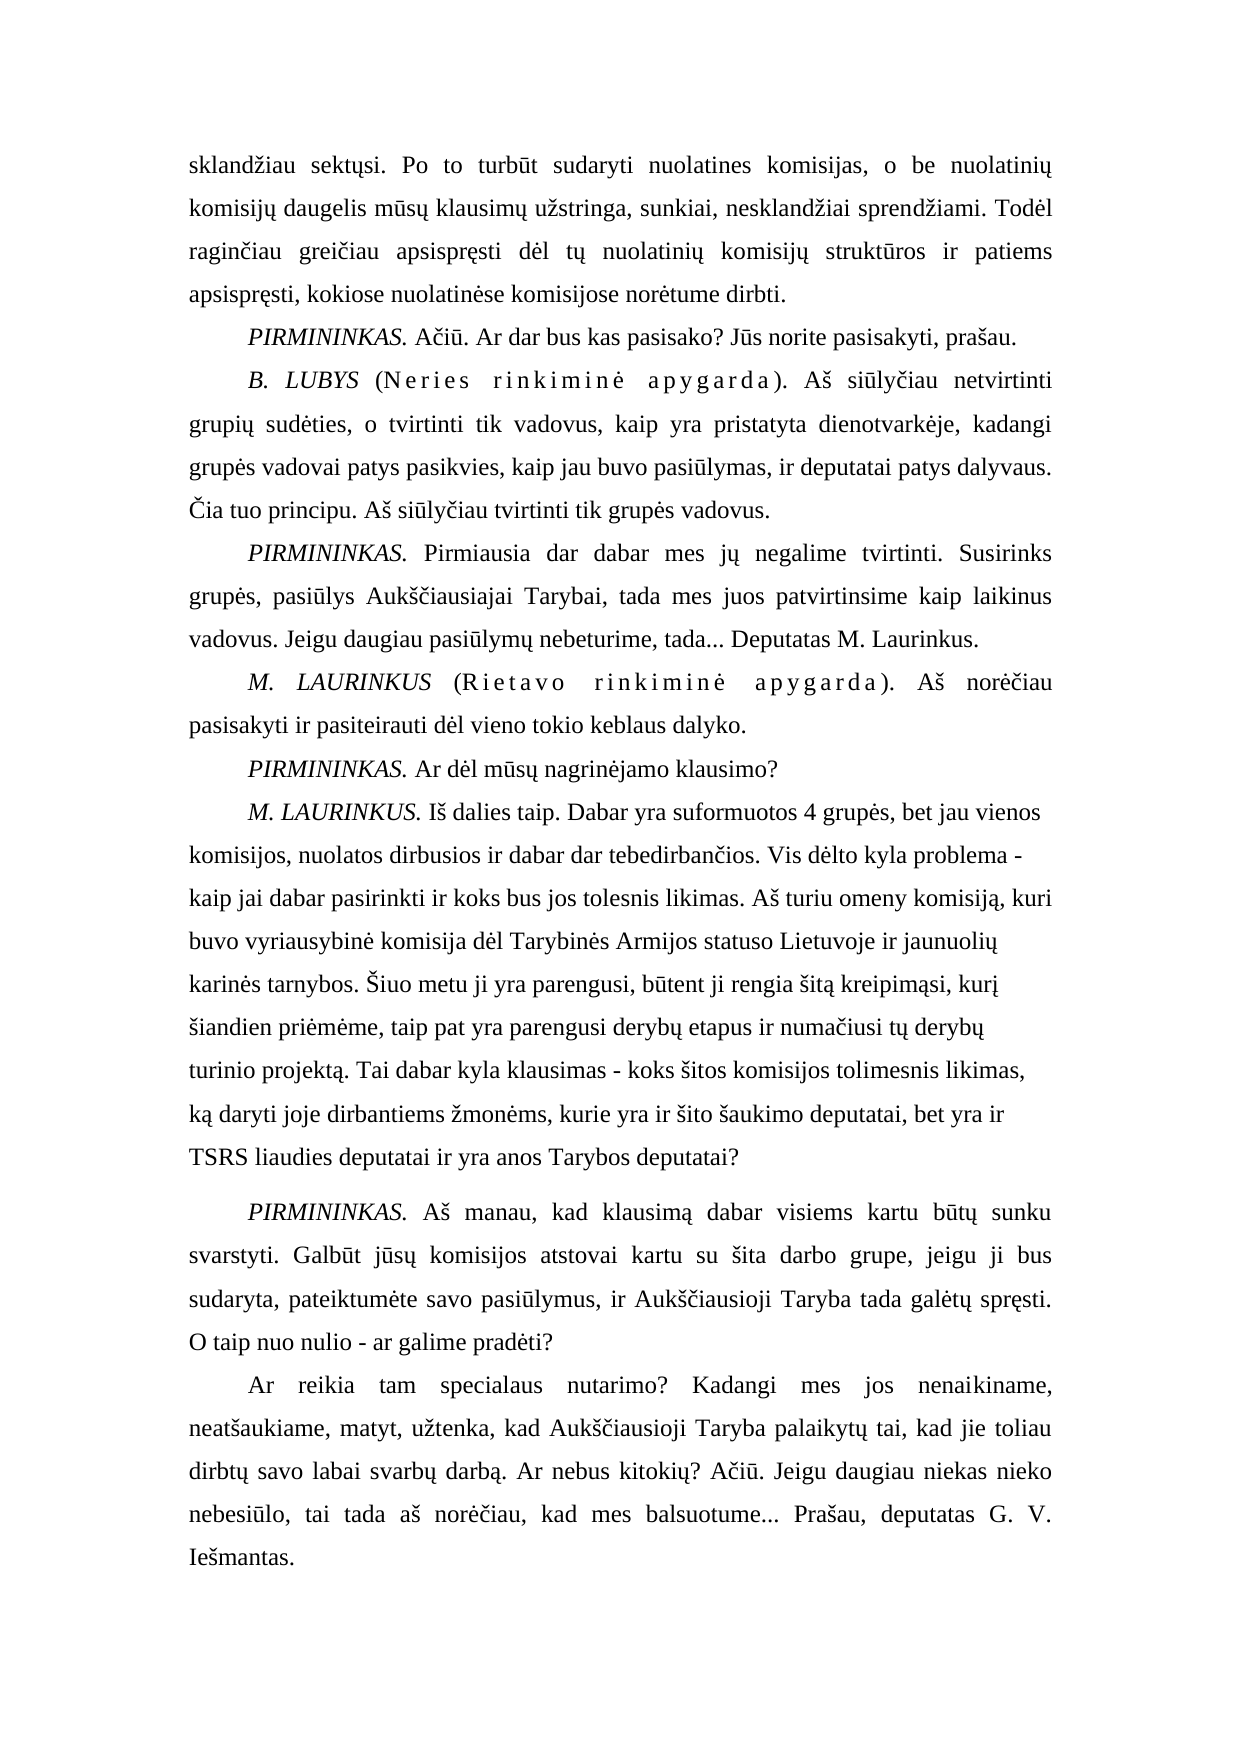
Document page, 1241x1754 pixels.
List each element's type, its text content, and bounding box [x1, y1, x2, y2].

text M. Laurinkus (Rietavo rinkiminė apygarda). Aš norėčiau pasisakyti ir pasiteirauti dėl vieno tokio keblaus dalyko. [189, 667, 1053, 739]
text Pirmininkas. Ačiū. Ar dar bus kas pasisako? Jūs norite pasi­sakyti, prašau. [189, 322, 1053, 351]
text B. Lubys (Neries rinkiminė apygarda). Aš siūly­čiau netvirtinti grupių sudėties, o tvirtinti tik vadovus, kaip yra pristatyta dienotvarkėje, kadangi grupės vadovai patys pasikvies, kaip jau buvo pasiūlymas, ir deputatai patys dalyvaus. Čia tuo principu. Aš siūlyčiau tvirtinti tik grupės vadovus. [189, 366, 1053, 524]
text Pirmininkas. Pirmiausia dar dabar mes jų negalime tvirtinti. Susirinks grupės, pasiūlys Aukščiausiajai Tarybai, tada mes juos patvirtinsime kaip laikinus vadovus. Jeigu daugiau pasiūlymų ne­beturime, tada... Deputatas M. Laurinkus. [189, 538, 1053, 653]
text Ar reikia tam specialaus nutarimo? Kadangi mes jos nenai­kiname, neatšaukiame, matyt, užtenka, kad Aukščiausioji Taryba palaikytų tai, kad jie toliau dirbtų savo labai svarbų darbą. Ar nebus kitokių? Ačiū. Jeigu daugiau niekas nieko nebesiūlo, tai tada aš norėčiau, kad mes balsuotume... Prašau, deputatas G. V. Iešmantas. [189, 1370, 1053, 1571]
text Pirmininkas. Aš manau, kad klausimą dabar visiems kartu būtų sunku svarstyti. Galbūt jūsų komisijos atstovai kartu su šita darbo grupe, jeigu ji bus sudaryta, pateiktumėte savo pa­siūlymus, ir Aukščiausioji Taryba tada galėtų spręsti. O taip nuo nulio - ar galime pradėti? [189, 1197, 1053, 1356]
text Pirmininkas. Ar dėl mūsų nagrinėjamo klausimo? [189, 754, 1053, 782]
text M. Laurinkus. Iš dalies taip. Dabar yra suformuotos 4 gru­pės, bet jau vienos komisijos, nuolatos dirbusios ir dabar dar tebedirbančios. Vis dėlto kyla problema - kaip jai dabar pasirink­ti ir koks bus jos tolesnis likimas. Aš turiu omeny komisiją, kuri buvo vyriausybinė komisija dėl Tarybinės Armijos statuso Lie­tuvoje ir jaunuolių karinės tarnybos. Šiuo metu ji yra parengusi, būtent ji rengia šitą kreipimąsi, kurį šiandien priėmėme, taip pat yra parengusi derybų etapus ir numačiusi tų derybų turinio projektą. Tai dabar kyla klausimas - koks šitos komisijos toli­mesnis likimas, ką daryti joje dirbantiems žmonėms, kurie yra ir šito šaukimo deputatai, bet yra ir TSRS liaudies deputatai ir yra anos Tarybos deputatai? [189, 797, 1053, 1171]
text sklandžiau sektųsi. Po to turbūt sudaryti nuolatines komisijas, o be nuolatinių komisijų daugelis mūsų klausimų užstringa, sunkiai, nesklandžiai spren­džiami. Todėl raginčiau greičiau apsispręsti dėl tų nuolatinių ko­misijų struktūros ir patiems apsispręsti, kokiose nuolatinėse ko­misijose norėtume dirbti. [189, 150, 1053, 308]
